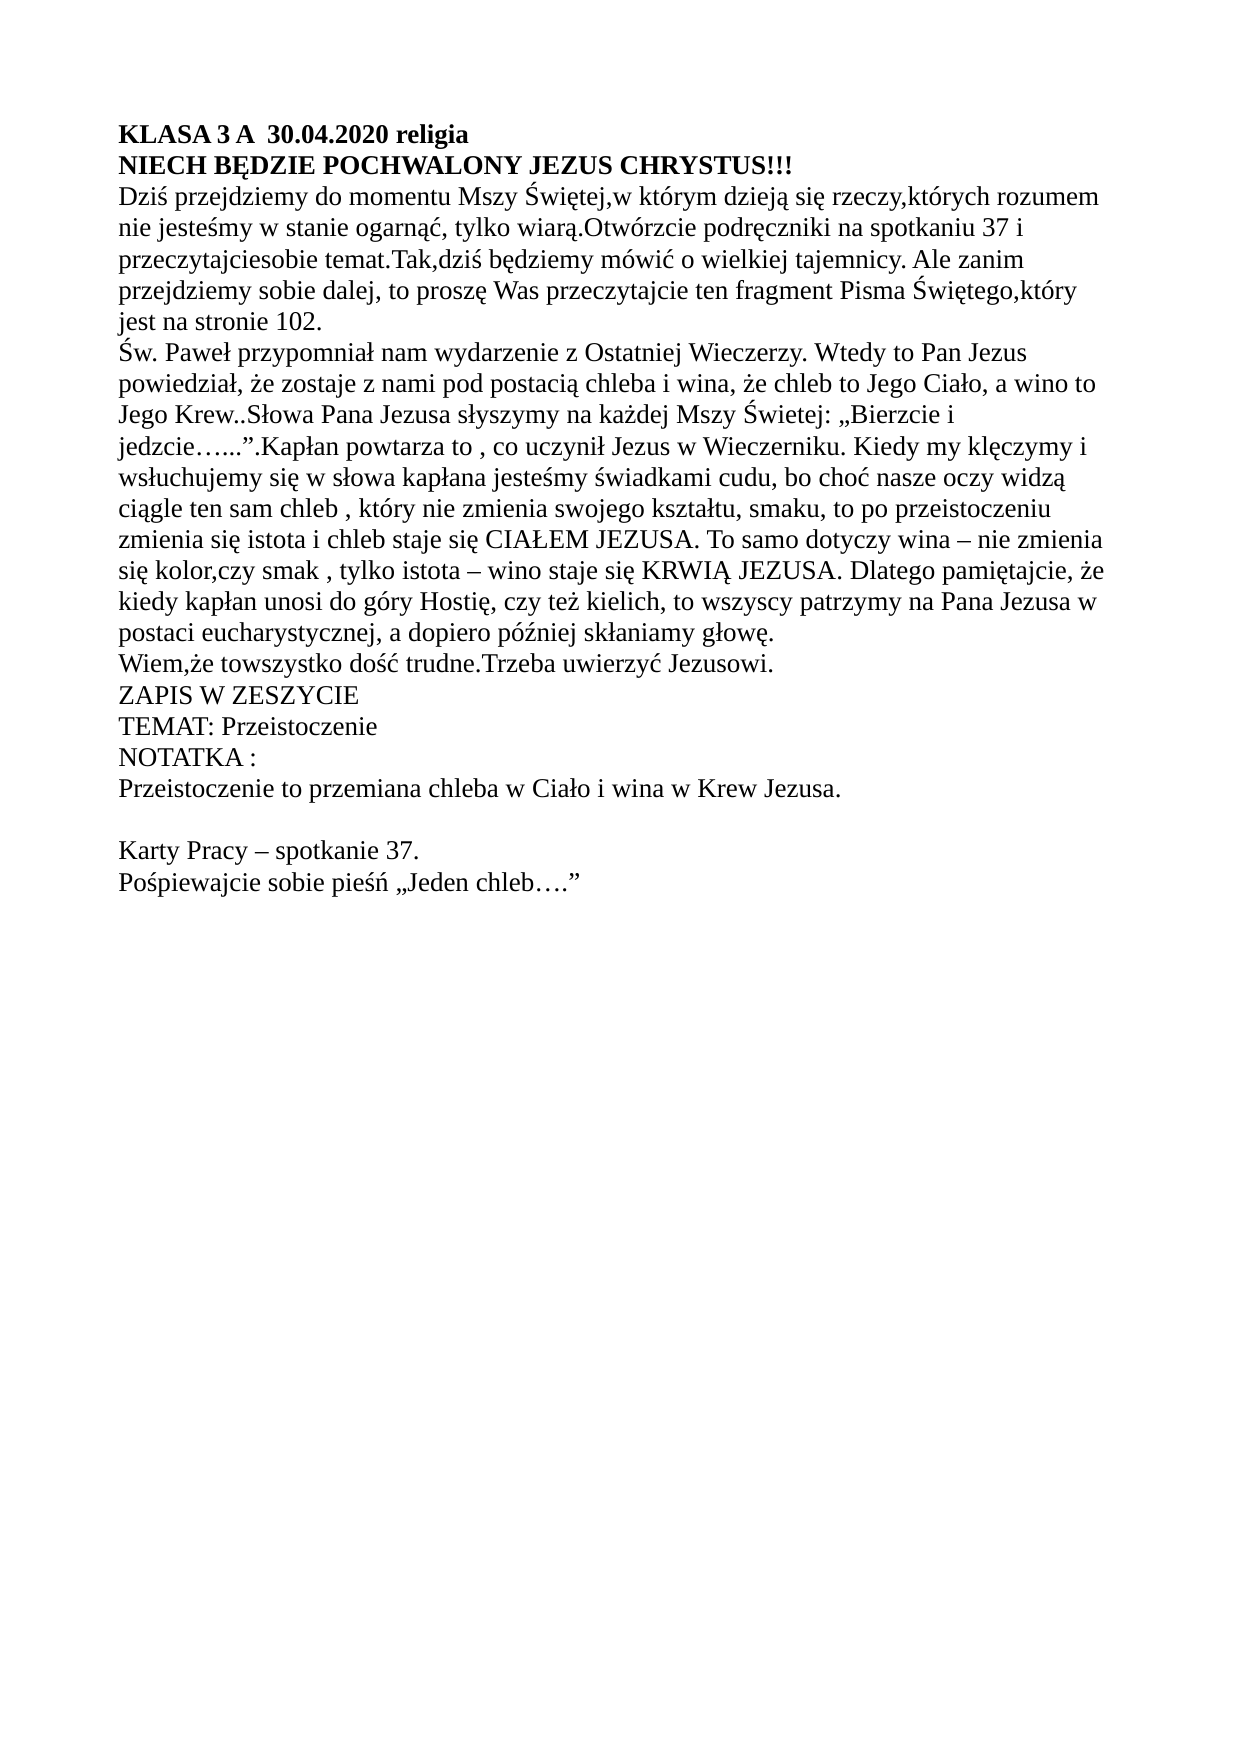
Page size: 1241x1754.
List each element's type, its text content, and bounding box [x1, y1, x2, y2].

text Karty Pracy – spotkanie 37. [118, 834, 1122, 866]
text Wiem,że towszystko dość trudne.Trzeba uwierzyć Jezusowi. [118, 648, 1122, 679]
text ZAPIS W ZESZYCIE [118, 679, 1122, 710]
text KLASA 3 A 30.04.2020 religia [118, 118, 1122, 149]
text NIECH BĘDZIE POCHWALONY JEZUS CHRYSTUS!!! [118, 149, 1122, 180]
text Św. Paweł przypomniał nam wydarzenie z Ostatniej Wieczerzy. Wtedy to Pan Jezus powiedział, że zostaje z nami pod postacią chleba i wina, że chleb to Jego Ciało, a wino to Jego Krew..Słowa Pana Jezusa słyszymy na każdej Mszy Świetej: „Bierzcie i jedzcie…...”.Kapłan powtarza to , co uczynił Jezus w Wieczerniku. Kiedy my klęczymy i wsłuchujemy się w słowa kapłana jesteśmy świadkami cudu, bo choć nasze oczy widzą ciągle ten sam chleb , który nie zmienia swojego kształtu, smaku, to po przeistoczeniu zmienia się istota i chleb staje się CIAŁEM JEZUSA. To samo dotyczy wina – nie zmienia się kolor,czy smak , tylko istota – wino staje się KRWIĄ JEZUSA. Dlatego pamiętajcie, że kiedy kapłan unosi do góry Hostię, czy też kielich, to wszyscy patrzymy na Pana Jezusa w postaci eucharystycznej, a dopiero później skłaniamy głowę. [118, 336, 1122, 648]
text Pośpiewajcie sobie pieśń „Jeden chleb….” [118, 866, 1122, 897]
text NOTATKA : [118, 741, 1122, 772]
text TEMAT: Przeistoczenie [118, 710, 1122, 741]
text Przeistoczenie to przemiana chleba w Ciało i wina w Krew Jezusa. [118, 772, 1122, 803]
text Dziś przejdziemy do momentu Mszy Świętej,w którym dzieją się rzeczy,których rozumem nie jesteśmy w stanie ogarnąć, tylko wiarą.Otwórzcie podręczniki na spotkaniu 37 i przeczytajciesobie temat.Tak,dziś będziemy mówić o wielkiej tajemnicy. Ale zanim przejdziemy sobie dalej, to proszę Was przeczytajcie ten fragment Pisma Świętego,który jest na stronie 102. [118, 180, 1122, 336]
